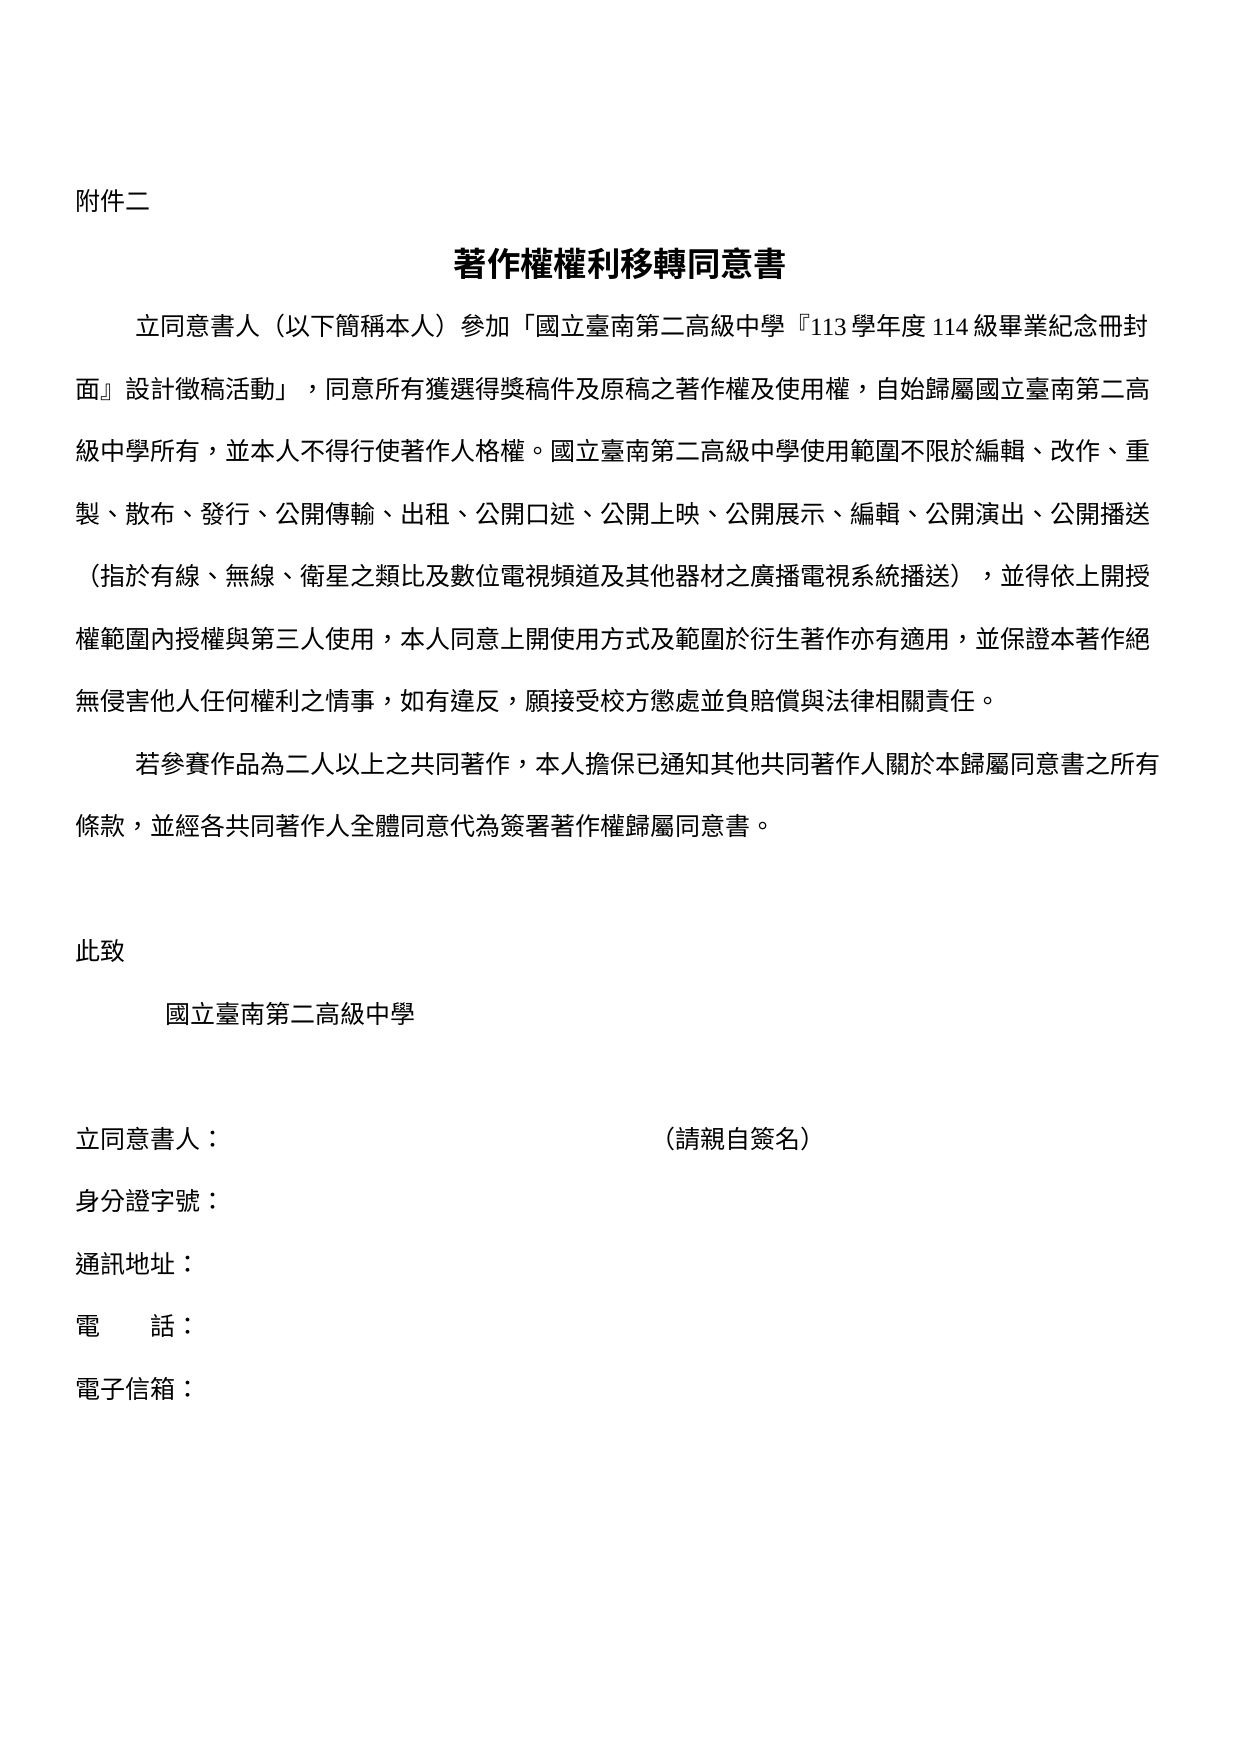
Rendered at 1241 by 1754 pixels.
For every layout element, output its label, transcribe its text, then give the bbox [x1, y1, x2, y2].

text 若參賽作品為二人以上之共同著作，本人擔保已通知其他共同著作人關於本歸屬同意書之所有條款，並經各共同著作人全體同意代為簽署著作權歸屬同意書。 [75, 721, 1165, 846]
text 電 話： [75, 1283, 1165, 1346]
text 立同意書人（以下簡稱本人）參加「國立臺南第二高級中學『113學年度114級畢業紀念冊封面』設計徵稿活動」，同意所有獲選得獎稿件及原稿之著作權及使用權，自始歸屬國立臺南第二高級中學所有，並本人不得行使著作人格權。國立臺南第二高級中學使用範圍不限於編輯、改作、重製、散布、發行、公開傳輸、出租、公開口述、公開上映、公開展示、編輯、公開演出、公開播送（指於有線、無線、衛星之類比及數位電視頻道及其他器材之廣播電視系統播送），並得依上開授權範圍內授權與第三人使用，本人同意上開使用方式及範圍於衍生著作亦有適用，並保證本著作絕無侵害他人任何權利之情事，如有違反，願接受校方懲處並負賠償與法律相關責任。 [75, 283, 1165, 721]
text 通訊地址： [75, 1221, 1165, 1283]
text 身分證字號： [75, 1158, 1165, 1221]
text 此致 [75, 908, 1165, 971]
text 國立臺南第二高級中學 [75, 971, 1165, 1033]
text 著作權權利移轉同意書 [75, 221, 1165, 283]
text 立同意書人： （請親自簽名） [75, 1096, 1165, 1158]
text 電子信箱： [75, 1346, 1165, 1408]
text 附件二 [75, 158, 1165, 221]
